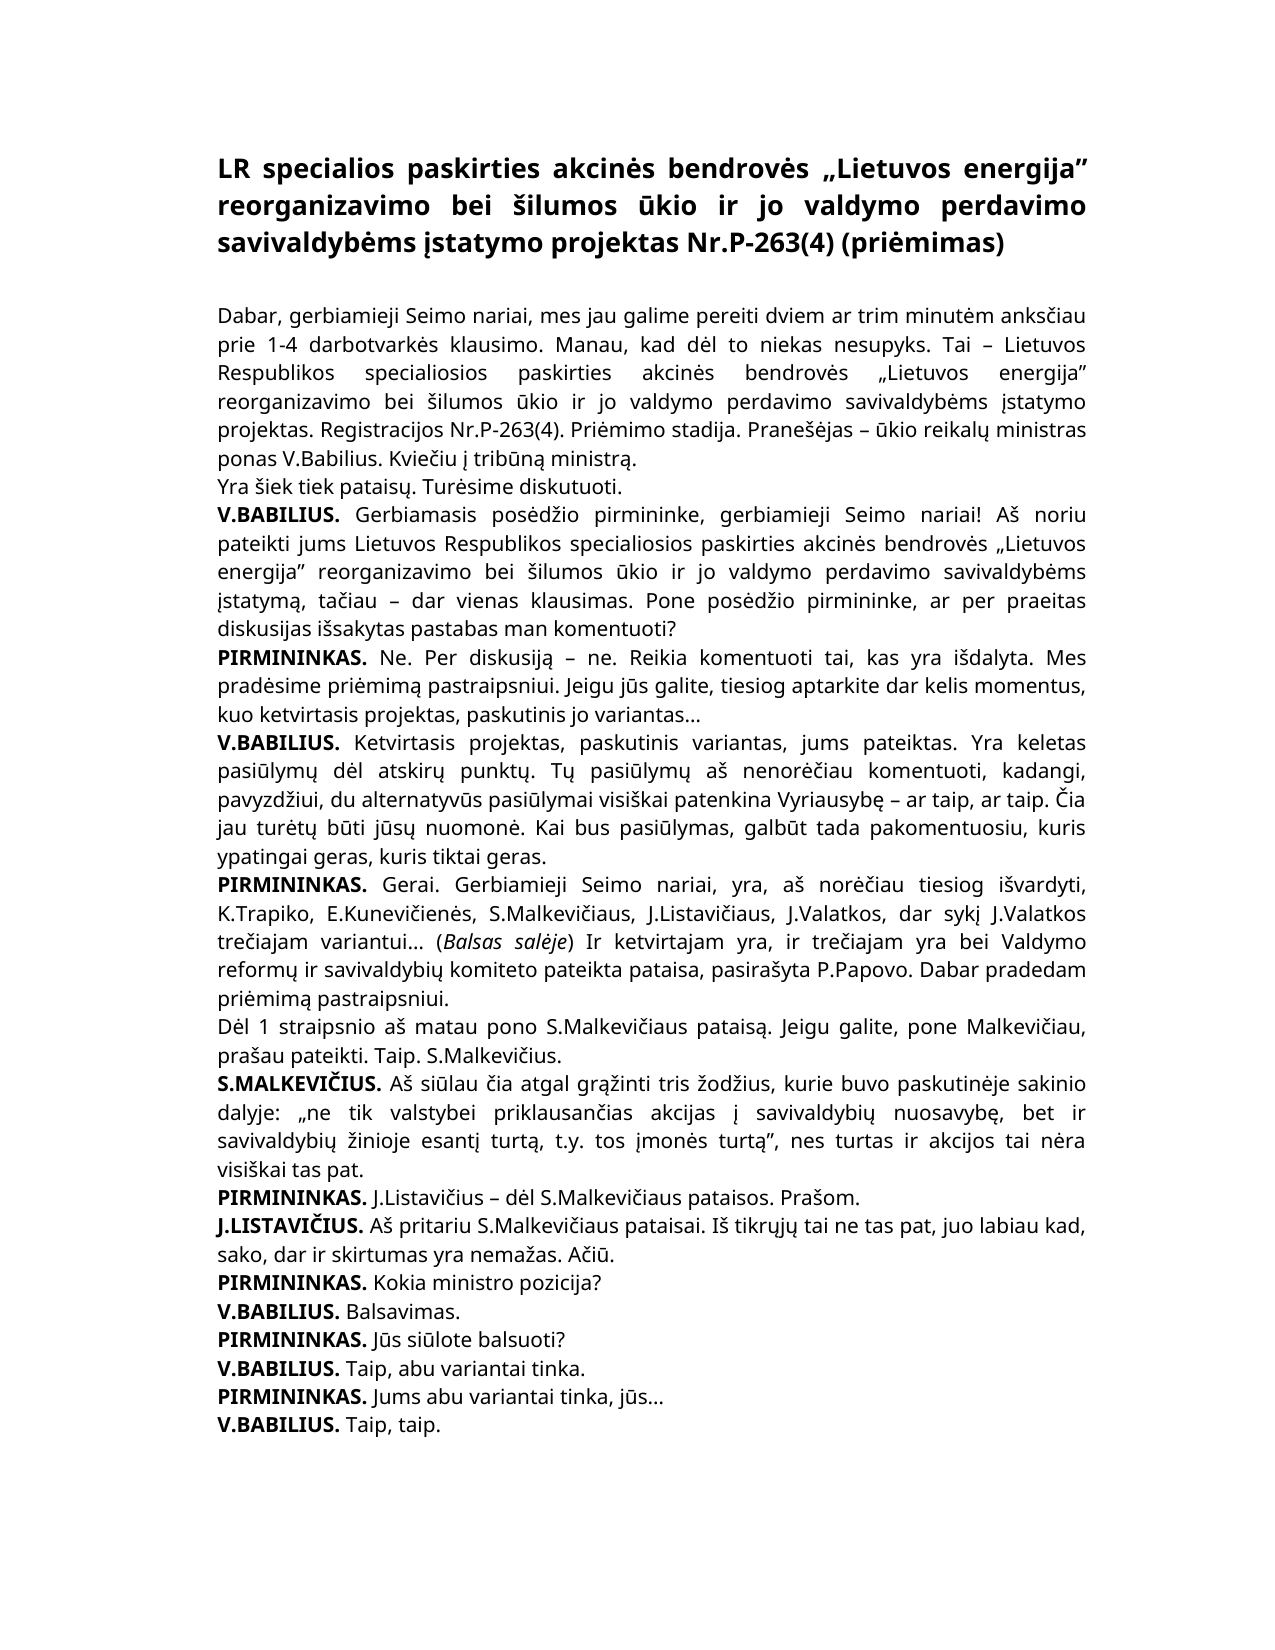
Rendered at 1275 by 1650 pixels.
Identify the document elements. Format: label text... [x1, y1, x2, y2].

text PIRMININKAS. Jums abu variantai tinka, jūs… [217, 1382, 1087, 1411]
text PIRMININKAS. Jūs siūlote balsuoti? [217, 1325, 1087, 1354]
text Dabar, gerbiamieji Seimo nariai, mes jau galime pereiti dviem ar trim minutėm anksčiau prie 1-4 darbotvarkės klausimo. Manau, kad dėl to niekas nesupyks. Tai – Lietuvos Respublikos specialiosios paskirties akcinės bendrovės „Lietuvos energija” reorganizavimo bei šilumos ūkio ir jo valdymo perdavimo savivaldybėms įstatymo projektas. Registracijos Nr.P-263(4). Priėmimo stadija. Pranešėjas – ūkio reikalų ministras ponas V.Babilius. Kviečiu į tribūną ministrą. [217, 302, 1087, 472]
text Dėl 1 straipsnio aš matau pono S.Malkevičiaus pataisą. Jeigu galite, pone Malkevičiau, prašau pateikti. Taip. S.Malkevičius. [217, 1012, 1087, 1069]
text V.BABILIUS. Balsavimas. [217, 1297, 1087, 1325]
text PIRMININKAS. Gerai. Gerbiamieji Seimo nariai, yra, aš norėčiau tiesiog išvardyti, K.Trapiko, E.Kunevičienės, S.Malkevičiaus, J.Listavičiaus, J.Valatkos, dar sykį J.Valatkos trečiajam variantui… (Balsas salėje) Ir ketvirtajam yra, ir trečiajam yra bei Valdymo reformų ir savivaldybių komiteto pateikta pataisa, pasirašyta P.Papovo. Dabar pradedam priėmimą pastraipsniui. [217, 870, 1087, 1012]
text V.BABILIUS. Gerbiamasis posėdžio pirmininke, gerbiamieji Seimo nariai! Aš noriu pateikti jums Lietuvos Respublikos specialiosios paskirties akcinės bendrovės „Lietuvos energija” reorganizavimo bei šilumos ūkio ir jo valdymo perdavimo savivaldybėms įstatymą, tačiau – dar vienas klausimas. Pone posėdžio pirmininke, ar per praeitas diskusijas išsakytas pastabas man komentuoti? [217, 501, 1087, 643]
text J.LISTAVIČIUS. Aš pritariu S.Malkevičiaus pataisai. Iš tikrųjų tai ne tas pat, juo labiau kad, sako, dar ir skirtumas yra nemažas. Ačiū. [217, 1212, 1087, 1268]
text PIRMININKAS. Kokia ministro pozicija? [217, 1268, 1087, 1297]
text V.BABILIUS. Taip, abu variantai tinka. [217, 1354, 1087, 1382]
text V.BABILIUS. Ketvirtasis projektas, paskutinis variantas, jums pateiktas. Yra keletas pasiūlymų dėl atskirų punktų. Tų pasiūlymų aš nenorėčiau komentuoti, kadangi, pavyzdžiui, du alternatyvūs pasiūlymai visiškai patenkina Vyriausybę – ar taip, ar taip. Čia jau turėtų būti jūsų nuomonė. Kai bus pasiūlymas, galbūt tada pakomentuosiu, kuris ypatingai geras, kuris tiktai geras. [217, 728, 1087, 870]
text V.BABILIUS. Taip, taip. [217, 1411, 1087, 1439]
text Yra šiek tiek pataisų. Turėsime diskutuoti. [217, 472, 1087, 501]
text PIRMININKAS. Ne. Per diskusiją – ne. Reikia komentuoti tai, kas yra išdalyta. Mes pradėsime priėmimą pastraipsniui. Jeigu jūs galite, tiesiog aptarkite dar kelis momentus, kuo ketvirtasis projektas, paskutinis jo variantas… [217, 643, 1087, 728]
text S.MALKEVIČIUS. Aš siūlau čia atgal grąžinti tris žodžius, kurie buvo paskutinėje sakinio dalyje: „ne tik valstybei priklausančias akcijas į savivaldybių nuosavybę, bet ir savivaldybių žinioje esantį turtą, t.y. tos įmonės turtą”, nes turtas ir akcijos tai nėra visiškai tas pat. [217, 1069, 1087, 1183]
text PIRMININKAS. J.Listavičius – dėl S.Malkevičiaus pataisos. Prašom. [217, 1183, 1087, 1212]
text LR specialios paskirties akcinės bendrovės „Lietuvos energija” reorganizavimo bei šilumos ūkio ir jo valdymo perdavimo savivaldybėms įstatymo projektas Nr.P-263(4) (priėmimas) [217, 150, 1087, 261]
